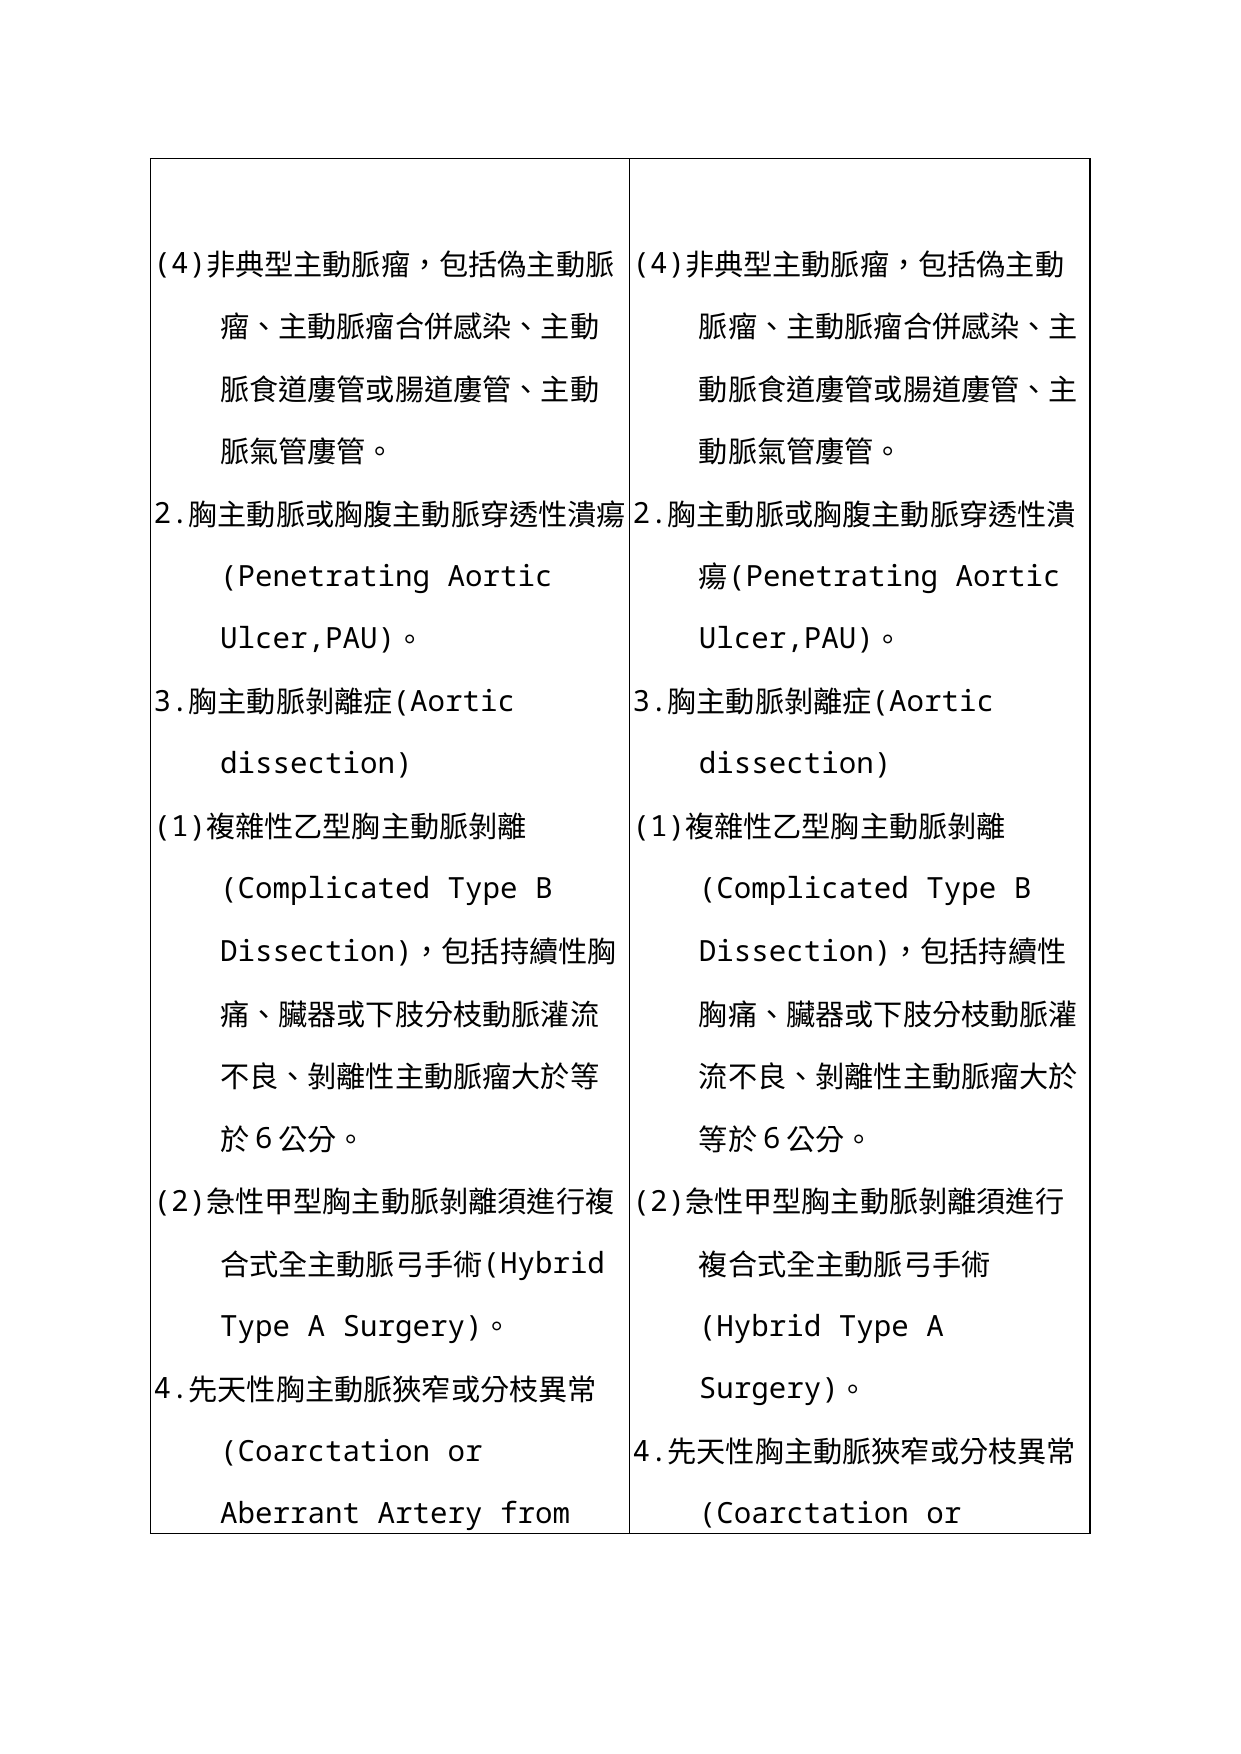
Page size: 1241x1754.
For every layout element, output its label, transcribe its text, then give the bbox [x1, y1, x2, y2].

table_cell (4)非典型主動脈瘤，包括偽主動脈瘤、主動脈瘤合併感染、主動脈食道廔管或腸道廔管、主動脈氣管廔管。 2.胸主動脈或胸腹主動脈穿透性潰瘍(Penetrating Aortic Ulcer,PAU)。 3.胸主動脈剝離症(Aortic dissection) (1)複雜性乙型胸主動脈剝離(Complicated Type B Dissection)，包括持續性胸痛、臟器或下肢分枝動脈灌流不良、剝離性主動脈瘤大於等於6公分。 (2)急性甲型胸主動脈剝離須進行複合式全主動脈弓手術(Hybrid Type A Surgery)。 4.先天性胸主動脈狹窄或分枝異常(Coarctation or [630, 159, 1089, 1533]
table_cell (4)非典型主動脈瘤，包括偽主動脈瘤、主動脈瘤合併感染、主動脈食道廔管或腸道廔管、主動脈氣管廔管。 2.胸主動脈或胸腹主動脈穿透性潰瘍(Penetrating Aortic Ulcer,PAU)。 3.胸主動脈剝離症(Aortic dissection) (1)複雜性乙型胸主動脈剝離(Complicated Type B Dissection)，包括持續性胸痛、臟器或下肢分枝動脈灌流不良、剝離性主動脈瘤大於等於6公分。 (2)急性甲型胸主動脈剝離須進行複合式全主動脈弓手術(Hybrid Type A Surgery)。 4.先天性胸主動脈狹窄或分枝異常(Coarctation or Aberrant Artery from [151, 159, 629, 1533]
